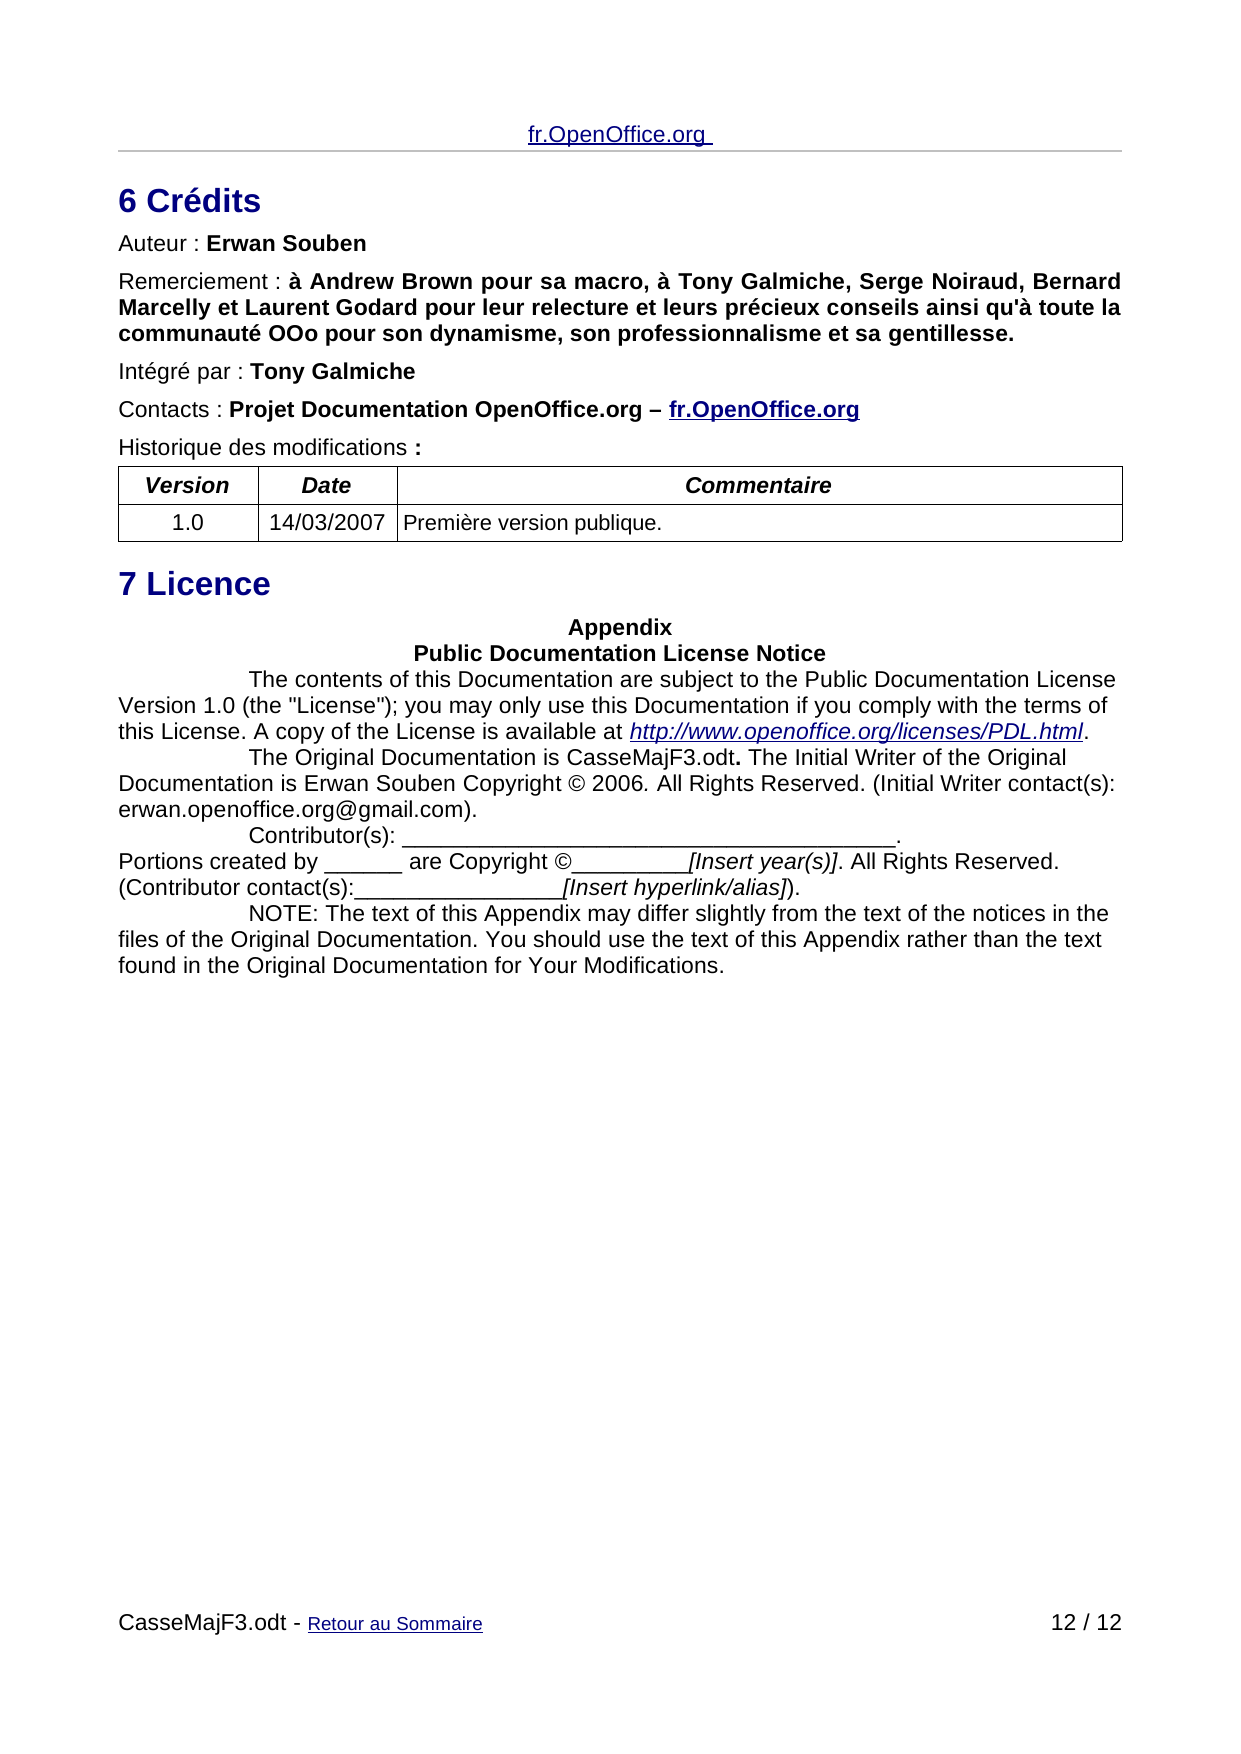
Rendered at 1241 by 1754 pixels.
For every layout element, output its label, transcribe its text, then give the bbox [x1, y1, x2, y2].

text Remerciement : à Andrew Brown pour sa macro, à Tony Galmiche, Serge Noiraud, Bernard Marcelly et Laurent Godard pour leur relecture et leurs précieux conseils ainsi qu'à toute la communauté OOo pour son dynamisme, son professionnalisme et sa gentillesse. [118, 269, 1122, 347]
text Contacts : Projet Documentation OpenOffice.org – fr.OpenOffice.org [118, 396, 1122, 422]
text Historique des modifications : [118, 434, 1122, 460]
text Appendix Public Documentation License Notice [118, 614, 1122, 666]
table_header Date [259, 467, 397, 504]
text Auteur : Erwan Souben [118, 231, 1122, 257]
subtitle Crédits [118, 182, 1122, 219]
text Portions created by ______ are Copyright ©_________[Insert year(s)]. All Rights Reserved. (Contributor contact(s):________________[Insert hyperlink/alias]). [118, 849, 1122, 901]
text NOTE: The text of this Appendix may differ slightly from the text of the notices in the files of the Original Documentation. You should use the text of this Appendix rather than the text found in the Original Documentation for Your Modifications. [118, 901, 1122, 979]
text The contents of this Documentation are subject to the Public Documentation License Version 1.0 (the "License"); you may only use this Documentation if you comply with the terms of this License. A copy of the License is available at http://www.openoffice.org/licenses/PDL.html. [118, 666, 1122, 744]
table_cell 1.0 [119, 505, 258, 541]
subtitle Licence [118, 565, 1122, 603]
text The Original Documentation is CasseMajF3.odt. The Initial Writer of the Original Documentation is Erwan Souben Copyright © 2006. All Rights Reserved. (Initial Writer contact(s): erwan.openoffice.org@gmail.com). [118, 744, 1122, 823]
text Contributor(s): ______________________________________. [118, 823, 1122, 849]
text Intégré par : Tony Galmiche [118, 358, 1122, 384]
table_cell Première version publique. [398, 505, 1122, 541]
table_header Version [119, 467, 258, 504]
table_header Commentaire [398, 467, 1122, 504]
table_cell 14/03/2007 [259, 505, 397, 541]
